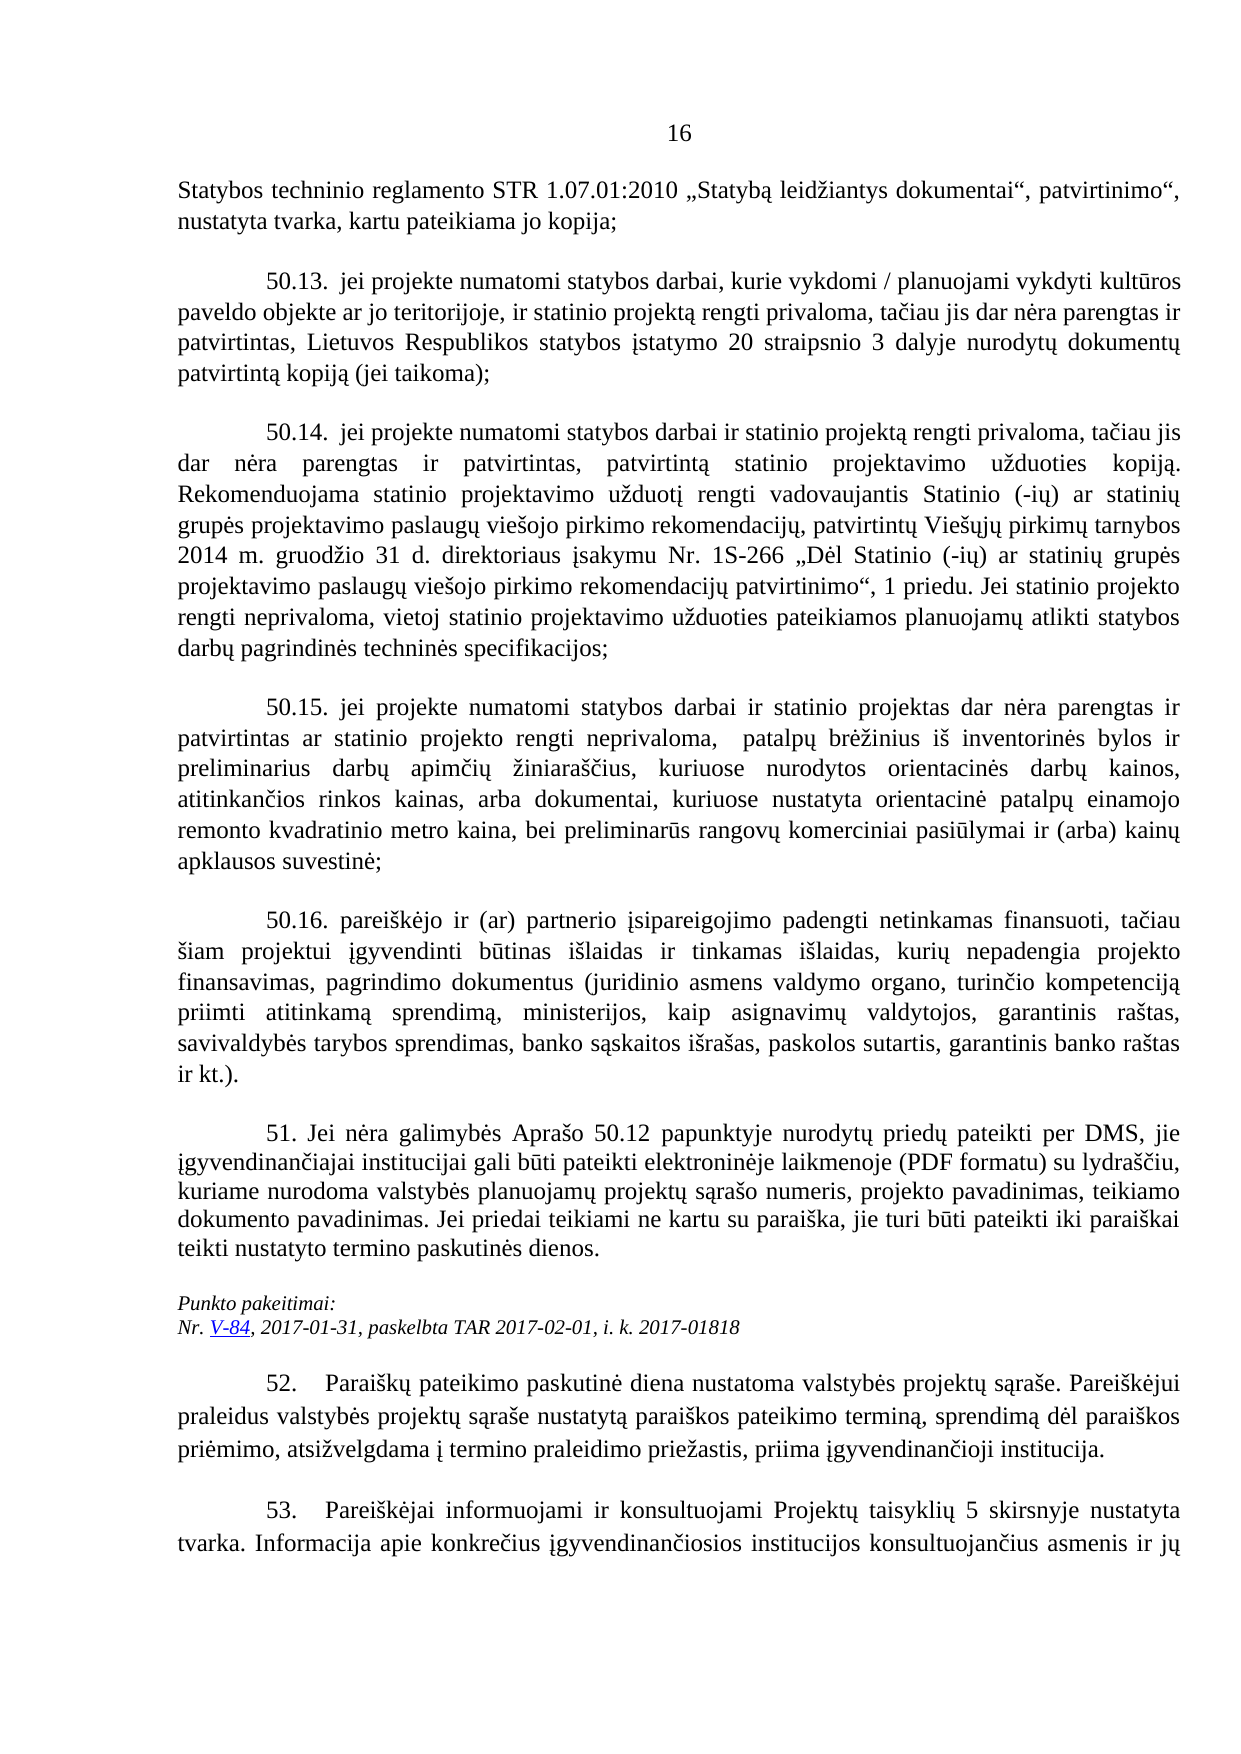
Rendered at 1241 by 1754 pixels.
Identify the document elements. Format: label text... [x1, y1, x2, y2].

text Punkto pakeitimai: [177, 1291, 1181, 1315]
text 50.16. pareiškėjo ir (ar) partnerio įsipareigojimo padengti netinkamas finansuoti, tačiau šiam projektui įgyvendinti būtinas išlaidas ir tinkamas išlaidas, kurių nepadengia projekto finansavimas, pagrindimo dokumentus (juridinio asmens valdymo organo, turinčio kompetenciją priimti atitinkamą sprendimą, ministerijos, kaip asignavimų valdytojos, garantinis raštas, savivaldybės tarybos sprendimas, banko sąskaitos išrašas, paskolos sutartis, garantinis banko raštas ir kt.). [177, 905, 1181, 1088]
text 53. Pareiškėjai informuojami ir konsultuojami Projektų taisyklių 5 skirsnyje nustatyta tvarka. Informacija apie konkrečius įgyvendinančiosios institucijos konsultuojančius asmenis ir jų [177, 1496, 1181, 1557]
text 51. Jei nėra galimybės Aprašo 50.12 papunktyje nurodytų priedų pateikti per DMS, jie įgyvendinančiajai institucijai gali būti pateikti elektroninėje laikmenoje (PDF formatu) su lydraščiu, kuriame nurodoma valstybės planuojamų projektų sąrašo numeris, projekto pavadinimas, teikiamo dokumento pavadinimas. Jei priedai teikiami ne kartu su paraiška, jie turi būti pateikti iki paraiškai teikti nustatyto termino paskutinės dienos. [177, 1118, 1181, 1262]
text 50.13. jei projekte numatomi statybos darbai, kurie vykdomi / planuojami vykdyti kultūros paveldo objekte ar jo teritorijoje, ir statinio projektą rengti privaloma, tačiau jis dar nėra parengtas ir patvirtintas, Lietuvos Respublikos statybos įstatymo 20 straipsnio 3 dalyje nurodytų dokumentų patvirtintą kopiją (jei taikoma); [177, 266, 1181, 387]
text Nr. V-84, 2017-01-31, paskelbta TAR 2017-02-01, i. k. 2017-01818 [177, 1315, 1181, 1339]
text 50.14. jei projekte numatomi statybos darbai ir statinio projektą rengti privaloma, tačiau jis dar nėra parengtas ir patvirtintas, patvirtintą statinio projektavimo užduoties kopiją. Rekomenduojama statinio projektavimo užduotį rengti vadovaujantis Statinio (-ių) ar statinių grupės projektavimo paslaugų viešojo pirkimo rekomendacijų, patvirtintų Viešųjų pirkimų tarnybos 2014 m. gruodžio 31 d. direktoriaus įsakymu Nr. 1S-266 „Dėl Statinio (-ių) ar statinių grupės projektavimo paslaugų viešojo pirkimo rekomendacijų patvirtinimo“, 1 priedu. Jei statinio projekto rengti neprivaloma, vietoj statinio projektavimo užduoties pateikiamos planuojamų atlikti statybos darbų pagrindinės techninės specifikacijos; [177, 417, 1181, 661]
text 52. Paraiškų pateikimo paskutinė diena nustatoma valstybės projektų sąraše. Pareiškėjui praleidus valstybės projektų sąraše nustatytą paraiškos pateikimo terminą, sprendimą dėl paraiškos priėmimo, atsižvelgdama į termino praleidimo priežastis, priima įgyvendinančioji institucija. [177, 1368, 1181, 1462]
text 50.15. jei projekte numatomi statybos darbai ir statinio projektas dar nėra parengtas ir patvirtintas ar statinio projekto rengti neprivaloma, patalpų brėžinius iš inventorinės bylos ir preliminarius darbų apimčių žiniaraščius, kuriuose nurodytos orientacinės darbų kainos, atitinkančios rinkos kainas, arba dokumentai, kuriuose nustatyta orientacinė patalpų einamojo remonto kvadratinio metro kaina, bei preliminarūs rangovų komerciniai pasiūlymai ir (arba) kainų apklausos suvestinė; [177, 692, 1181, 874]
text Statybos techninio reglamento STR 1.07.01:2010 „Statybą leidžiantys dokumentai“, patvirtinimo“, nustatyta tvarka, kartu pateikiama jo kopija; [177, 176, 1181, 235]
